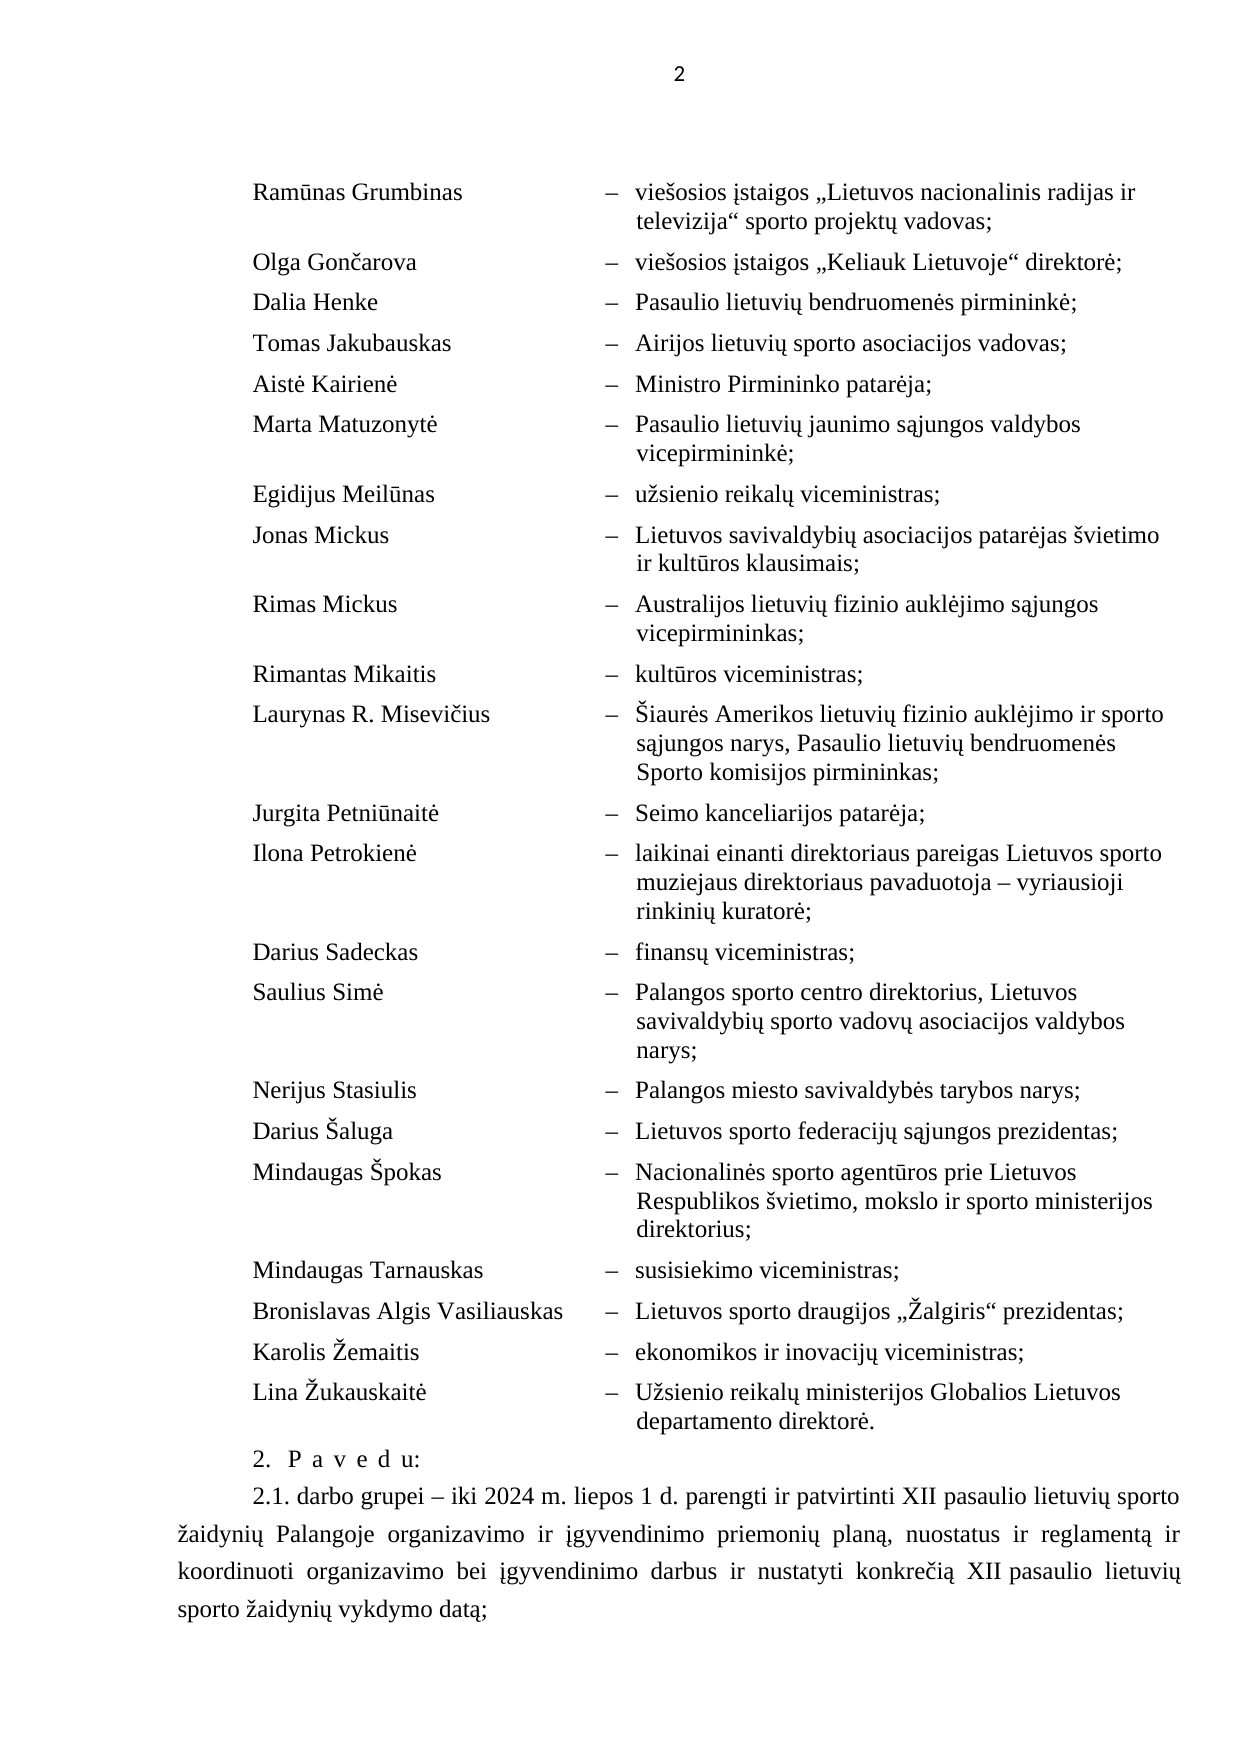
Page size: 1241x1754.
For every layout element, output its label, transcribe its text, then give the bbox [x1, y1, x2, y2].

text Nerijus Stasiulis – Palangos miesto savivaldybės tarybos narys; [252, 1076, 1181, 1104]
text Marta Matuzonytė – Pasaulio lietuvių jaunimo sąjungos valdybos vicepirmininkė; [252, 409, 1181, 467]
text Darius Sadeckas – finansų viceministras; [252, 937, 1181, 965]
text Tomas Jakubauskas – Airijos lietuvių sporto asociacijos vadovas; [252, 328, 1181, 357]
text Olga Gončarova – viešosios įstaigos „Keliauk Lietuvoje“ direktorė; [252, 247, 1181, 275]
text Laurynas R. Misevičius – Šiaurės Amerikos lietuvių fizinio auklėjimo ir sporto sąjungos narys, Pasaulio lietuvių bendruomenės Sporto komisijos pirmininkas; [252, 699, 1181, 786]
text Egidijus Meilūnas – užsienio reikalų viceministras; [252, 479, 1181, 508]
text Mindaugas Špokas – Nacionalinės sporto agentūros prie Lietuvos Respublikos švietimo, mokslo ir sporto ministerijos direktorius; [252, 1157, 1181, 1243]
text 2.1. darbo grupei – iki 2024 m. liepos 1 d. parengti ir patvirtinti XII pasaulio lietuvių sporto žaidynių Palangoje organizavimo ir įgyvendinimo priemonių planą, nuostatus ir reglamentą ir koordinuoti organizavimo bei įgyvendinimo darbus ir nustatyti konkrečią XII pasaulio lietuvių sporto žaidynių vykdymo datą; [177, 1472, 1181, 1622]
text Dalia Henke – Pasaulio lietuvių bendruomenės pirmininkė; [252, 287, 1181, 316]
text Bronislavas Algis Vasiliauskas – Lietuvos sporto draugijos „Žalgiris“ prezidentas; [252, 1296, 1181, 1325]
text 2. Pavedu: [177, 1435, 1181, 1472]
text Karolis Žemaitis – ekonomikos ir inovacijų viceministras; [252, 1337, 1181, 1366]
text Darius Šaluga – Lietuvos sporto federacijų sąjungos prezidentas; [252, 1116, 1181, 1145]
text Aistė Kairienė – Ministro Pirmininko patarėja; [252, 369, 1181, 398]
text Saulius Simė – Palangos sporto centro direktorius, Lietuvos savivaldybių sporto vadovų asociacijos valdybos narys; [252, 977, 1181, 1064]
text Mindaugas Tarnauskas – susisiekimo viceministras; [252, 1255, 1181, 1284]
text Ilona Petrokienė – laikinai einanti direktoriaus pareigas Lietuvos sporto muziejaus direktoriaus pavaduotoja – vyriausioji rinkinių kuratorė; [252, 838, 1181, 925]
text Lina Žukauskaitė – Užsienio reikalų ministerijos Globalios Lietuvos departamento direktorė. [252, 1377, 1181, 1435]
text Ramūnas Grumbinas – viešosios įstaigos „Lietuvos nacionalinis radijas ir televizija“ sporto projektų vadovas; [252, 177, 1181, 235]
text Jurgita Petniūnaitė – Seimo kanceliarijos patarėja; [252, 798, 1181, 826]
text Rimantas Mikaitis – kultūros viceministras; [252, 659, 1181, 687]
text Rimas Mickus – Australijos lietuvių fizinio auklėjimo sąjungos vicepirmininkas; [252, 589, 1181, 647]
text Jonas Mickus – Lietuvos savivaldybių asociacijos patarėjas švietimo ir kultūros klausimais; [252, 520, 1181, 577]
